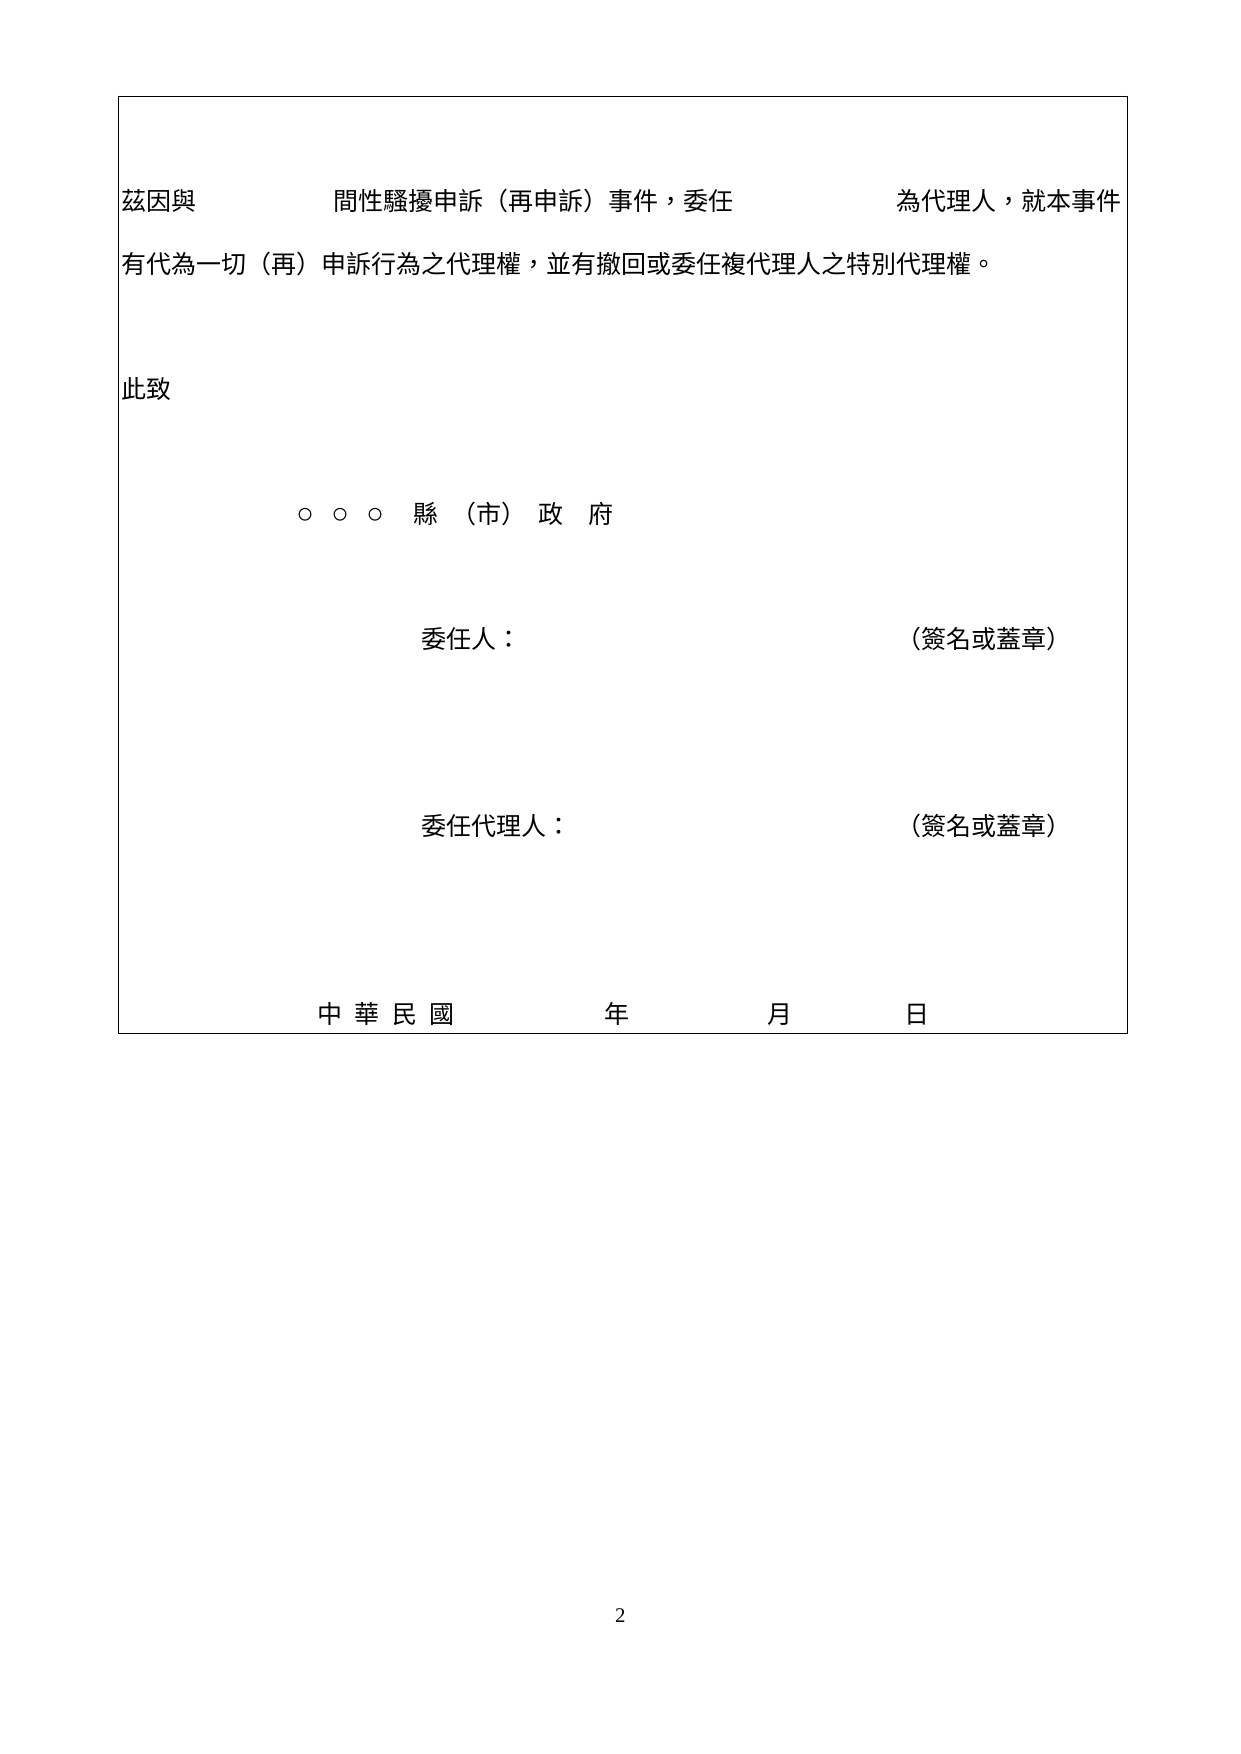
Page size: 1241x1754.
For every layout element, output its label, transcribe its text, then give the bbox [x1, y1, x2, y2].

table_cell 茲因與 間性騷擾申訴（再申訴）事件，委任 為代理人，就本事件有代為一切（再）申訴行為之代理權，並有撤回或委任複代理人之特別代理權。 此致 ○ ○ ○ 縣 （市） 政 府 委任人： （簽名或蓋章） 委任代理人： （簽名或蓋章） 中 華 民 國 年 月 日 [119, 97, 1127, 1033]
